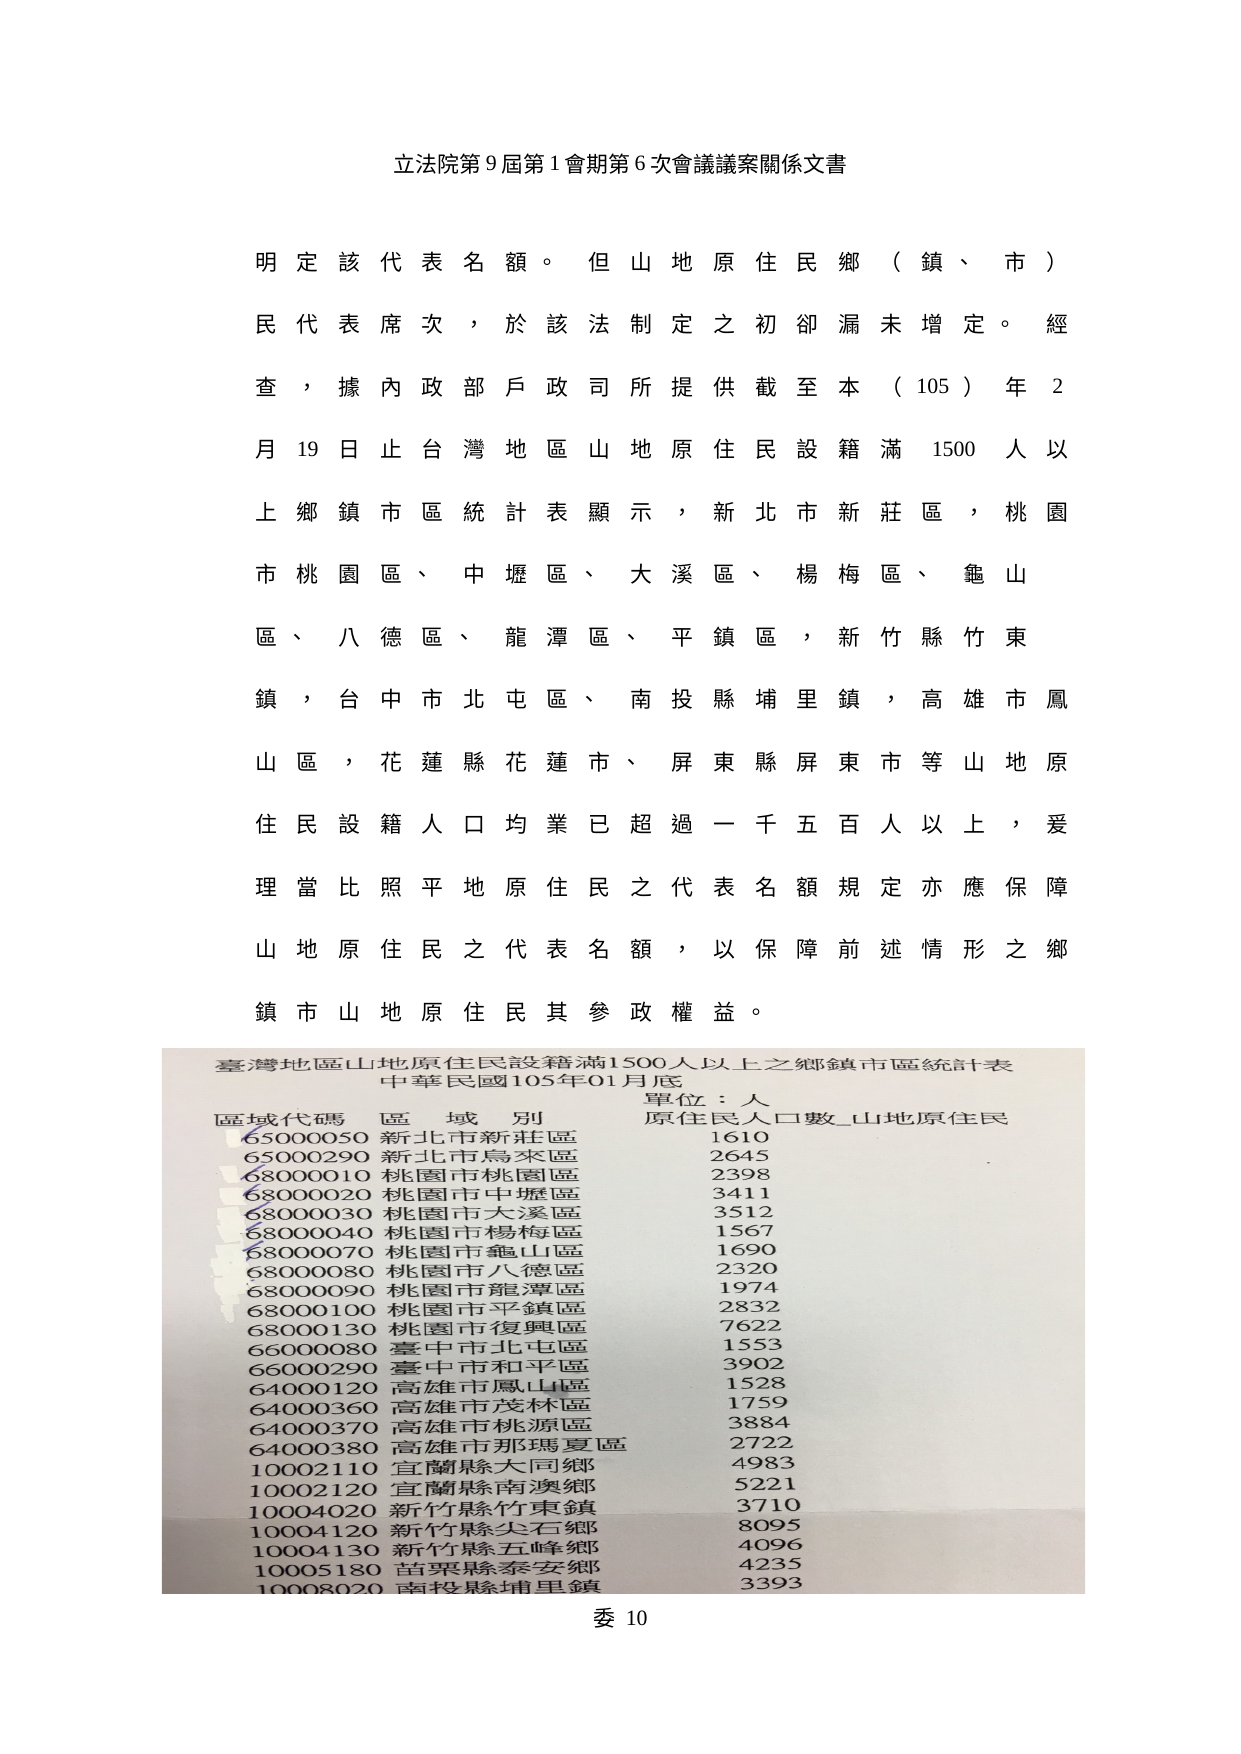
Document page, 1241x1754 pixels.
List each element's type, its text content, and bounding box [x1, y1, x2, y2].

text 明定該代表名額。但山地原住民鄉（鎮、市）民代表席次，於該法制定之初卻漏未增定。經查，據內政部戶政司所提供截至本（105）年2月19日止台灣地區山地原住民設籍滿1500人以上鄉鎮市區統計表顯示，新北市新莊區，桃園市桃園區、中壢區、大溪區、楊梅區、龜山區、八德區、龍潭區、平鎮區，新竹縣竹東鎮，台中市北屯區、南投縣埔里鎮，高雄市鳳山區，花蓮縣花蓮市、屏東縣屏東市等山地原住民設籍人口均業已超過一千五百人以上，爰理當比照平地原住民之代表名額規定亦應保障山地原住民之代表名額，以保障前述情形之鄉鎮市山地原住民其參政權益。 [184, 219, 1078, 1031]
